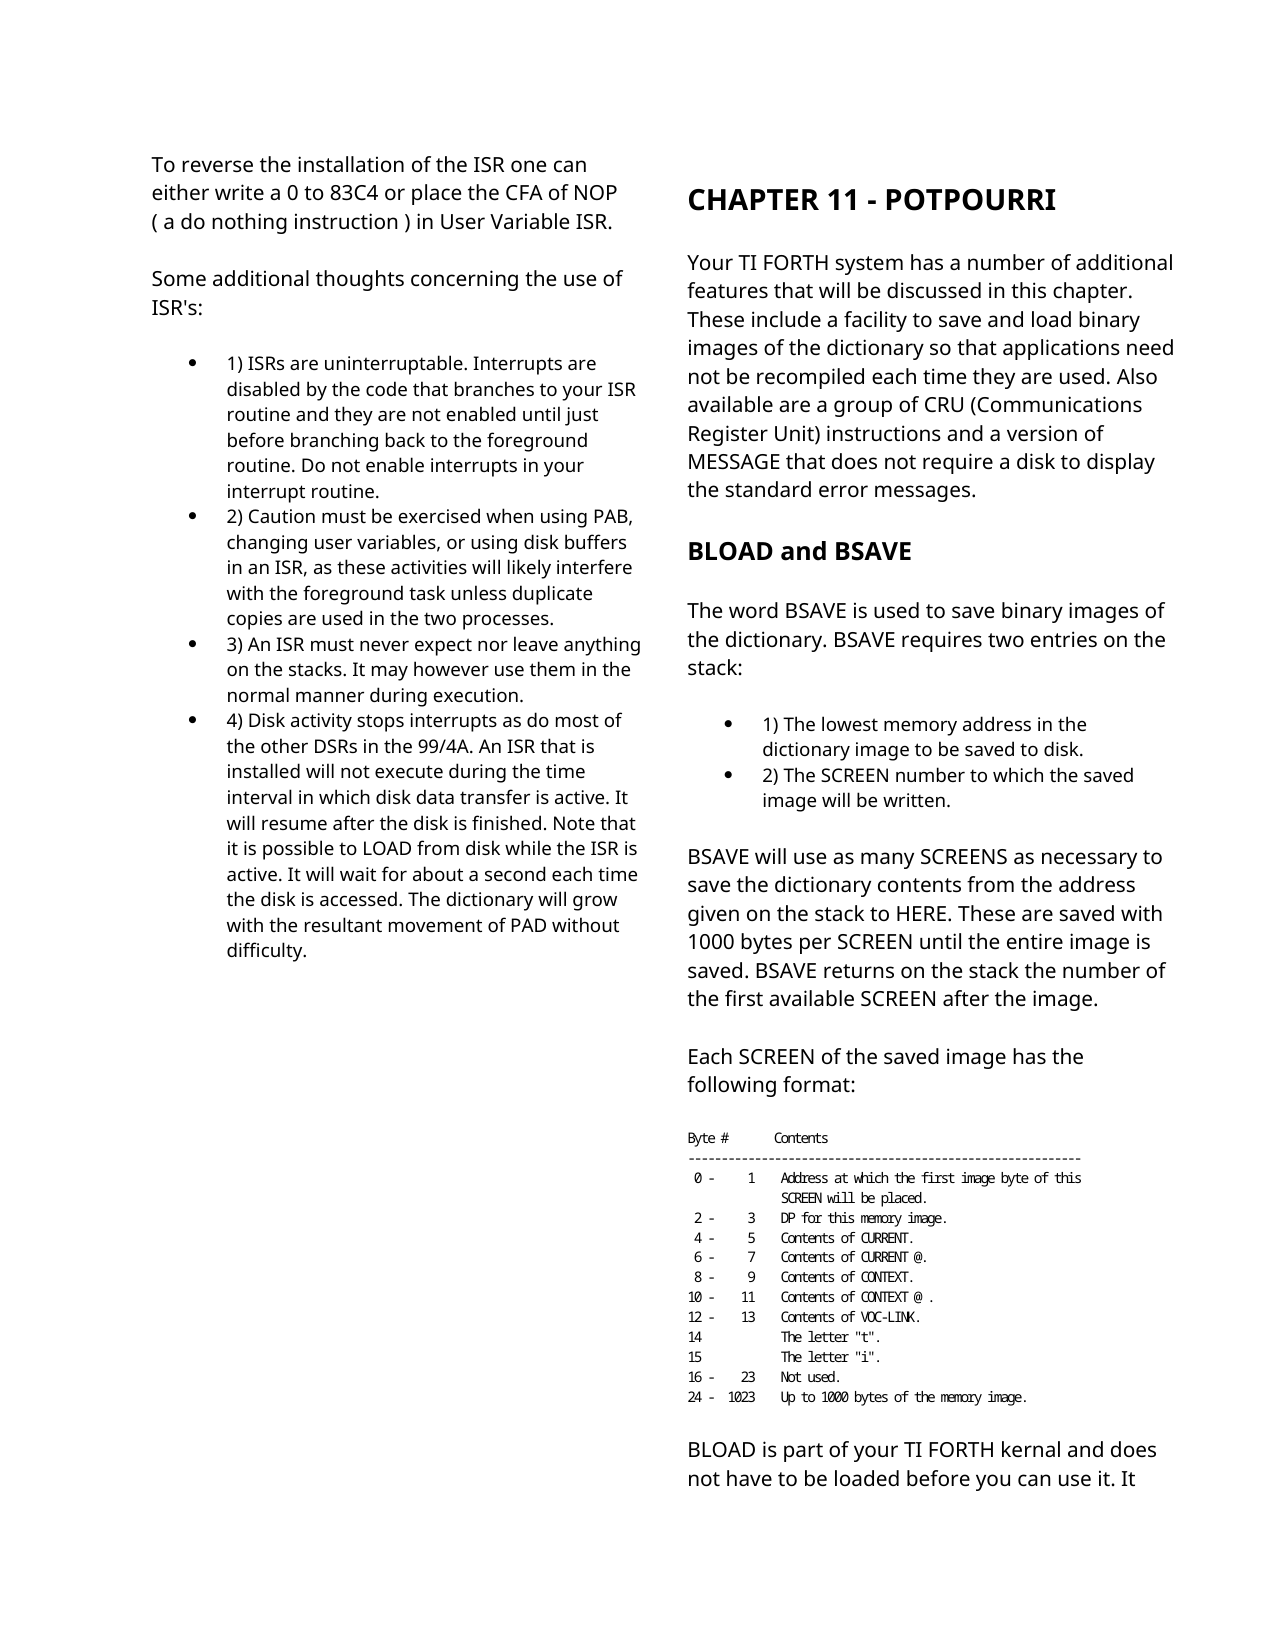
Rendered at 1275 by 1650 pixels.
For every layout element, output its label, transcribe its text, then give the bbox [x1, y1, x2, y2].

text To reverse the installation of the ISR one can either write a 0 to 83C4 or place the CFA of NOP ( a do nothing instruction ) in User Variable ISR. [151, 150, 642, 235]
text BSAVE will use as many SCREENS as necessary to save the dictionary contents from the address given on the stack to HERE. These are saved with 1000 bytes per SCREEN until the entire image is saved. BSAVE returns on the stack the number of the first available SCREEN after the image. [687, 842, 1177, 1013]
list 1) ISRs are uninterruptable. Interrupts are disabled by the code that branches to your ISR routine and they are not enabled until just before branching back to the foreground routine. Do not enable interrupts in your interrupt routine. [189, 351, 642, 504]
text 24 - 1023 Up to 1000 bytes of the memory image. [687, 1387, 1177, 1406]
list 2) The SCREEN number to which the saved image will be written. [724, 762, 1177, 813]
list 3) An ISR must never expect nor leave anything on the stacks. It may however use them in the normal manner during execution. [189, 631, 642, 708]
text The word BSAVE is used to save binary images of the dictionary. BSAVE requires two entries on the stack: [687, 596, 1177, 682]
text ----------------------------------------------------------- [687, 1148, 1177, 1168]
text BLOAD is part of your TI FORTH kernal and does not have to be loaded before you can use it. It [687, 1436, 1177, 1492]
list 2) Caution must be exercised when using PAB, changing user variables, or using disk buffers in an ISR, as these activities will likely interfere with the foreground task unless duplicate copies are used in the two processes. [189, 504, 642, 631]
text Byte # Contents [687, 1128, 1177, 1148]
text 15 The letter "i". [687, 1347, 1177, 1367]
text SCREEN will be placed. [687, 1188, 1177, 1207]
text 4 - 5 Contents of CURRENT. [687, 1227, 1177, 1247]
text Some additional thoughts concerning the use of ISR's: [151, 264, 642, 321]
text 6 - 7 Contents of CURRENT @. [687, 1247, 1177, 1267]
text 12 - 13 Contents of VOC-LINK. [687, 1307, 1177, 1327]
text Each SCREEN of the saved image has the following format: [687, 1042, 1177, 1099]
subtitle CHAPTER 11 - POTPOURRI [687, 179, 1177, 219]
text 10 - 11 Contents of CONTEXT @ . [687, 1287, 1177, 1307]
text 0 - 1 Address at which the first image byte of this [687, 1168, 1177, 1188]
text 14 The letter "t". [687, 1327, 1177, 1347]
text Your TI FORTH system has a number of additional features that will be discussed in this chapter. These include a facility to save and load binary images of the dictionary so that applications need not be recompiled each time they are used. Also available are a group of CRU (Communications Register Unit) instructions and a version of MESSAGE that does not require a disk to display the standard error messages. [687, 248, 1177, 504]
text 16 - 23 Not used. [687, 1367, 1177, 1387]
list 4) Disk activity stops interrupts as do most of the other DSRs in the 99/4A. An ISR that is installed will not execute during the time interval in which disk data transfer is active. It will resume after the disk is finished. Note that it is possible to LOAD from disk while the ISR is active. It will wait for about a second each time the disk is accessed. The dictionary will grow with the resultant movement of PAD without difficulty. [189, 708, 642, 963]
subtitle BLOAD and BSAVE [687, 533, 1177, 567]
text 8 - 9 Contents of CONTEXT. [687, 1267, 1177, 1287]
list 1) The lowest memory address in the dictionary image to be saved to disk. [724, 711, 1177, 762]
text 2 - 3 DP for this memory image. [687, 1207, 1177, 1227]
